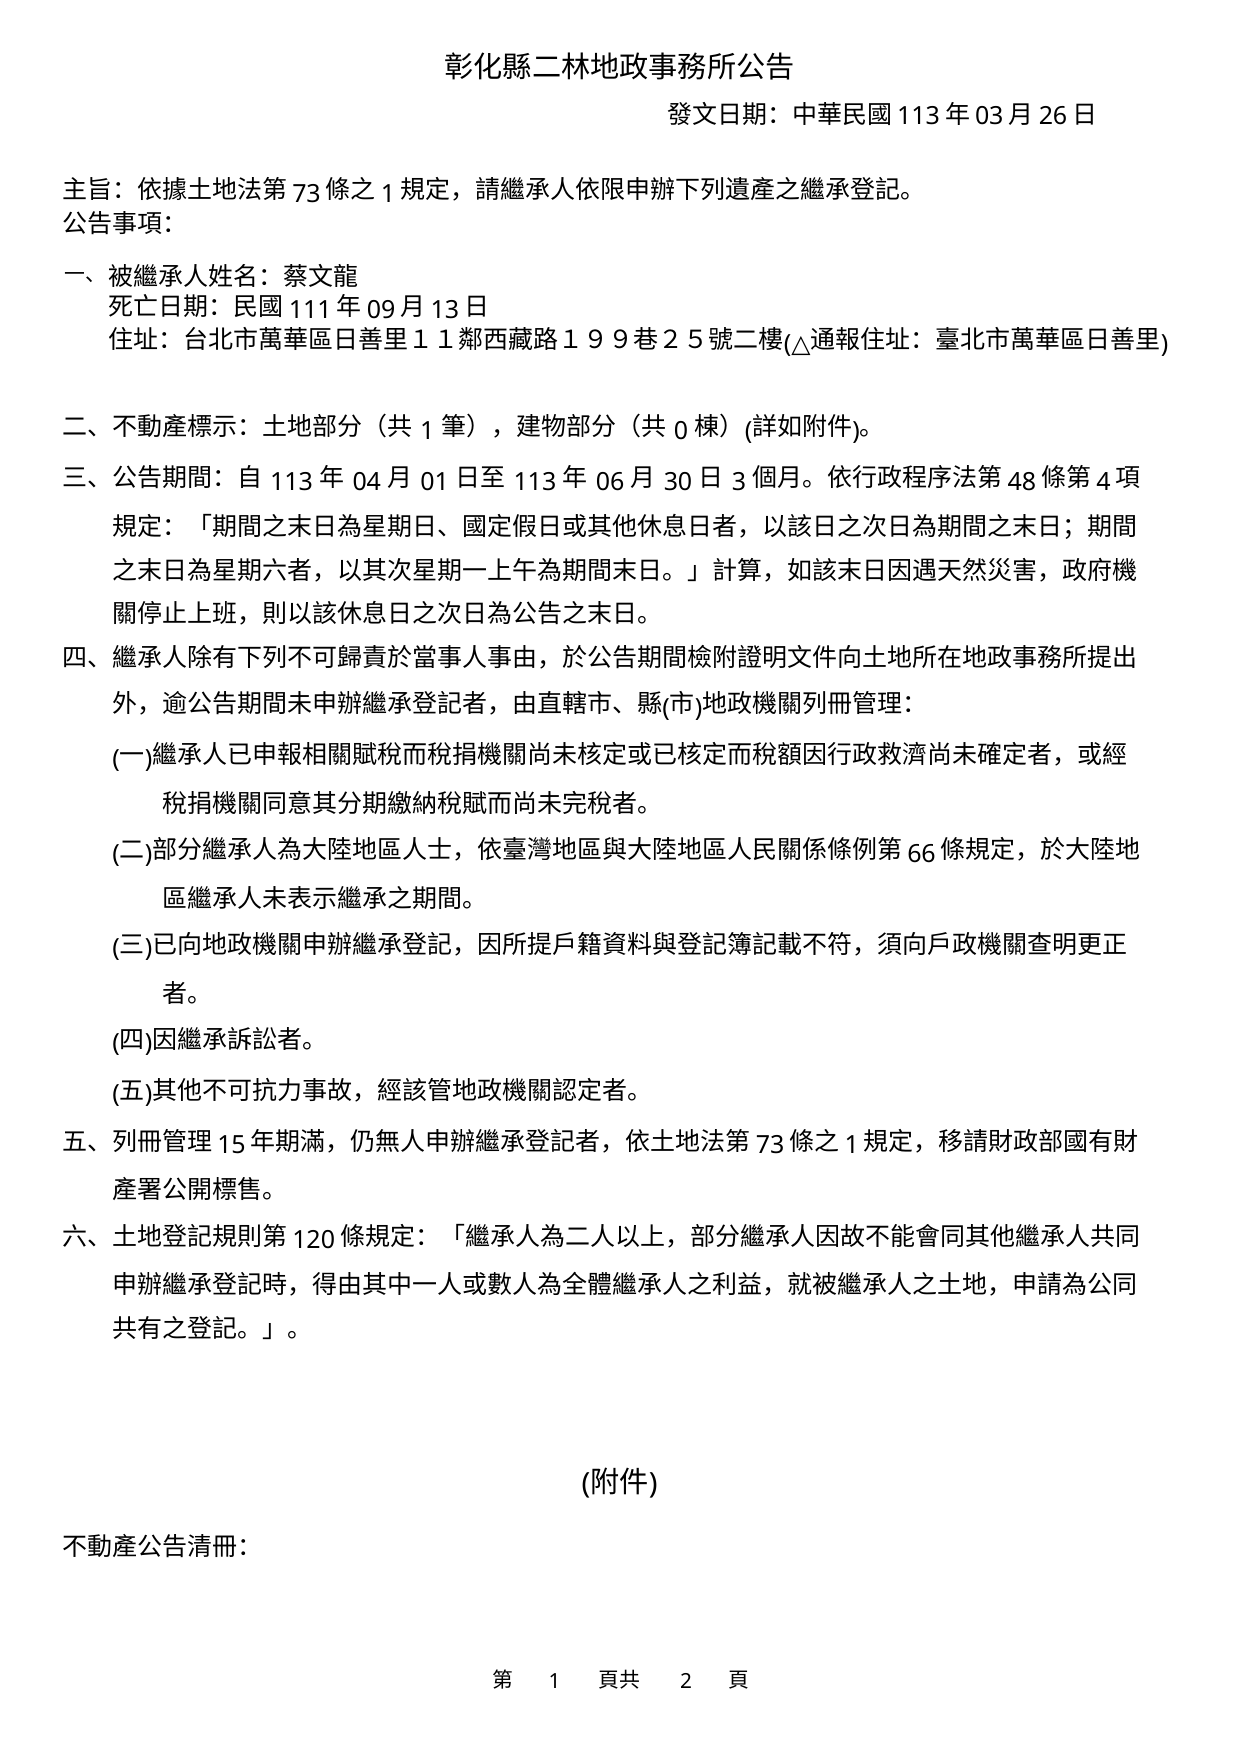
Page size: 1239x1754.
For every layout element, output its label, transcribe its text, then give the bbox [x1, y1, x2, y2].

table_cell [62, 95, 109, 135]
table_cell [109, 1585, 482, 1660]
table_cell [1177, 263, 1239, 274]
table_cell [62, 1585, 109, 1660]
table_cell 被繼承人姓名：蔡文龍 死亡日期：民國111年09月13日 住址：台北市萬華區日善里１１鄰西藏路１９９巷２５號二樓(△通報住址：臺北市萬華區日善里) [109, 263, 1177, 412]
table_cell [1177, 1660, 1239, 1701]
table_cell [523, 1411, 585, 1452]
table_cell [718, 135, 759, 176]
table_cell [0, 176, 62, 262]
table_cell [667, 1585, 718, 1660]
table_cell [109, 1660, 482, 1701]
table_cell [483, 1585, 523, 1660]
table_cell [523, 1585, 585, 1660]
table_cell 頁 [718, 1660, 759, 1701]
table_cell [62, 314, 109, 412]
table_cell 二、不動產標示：土地部分（共 1 筆），建物部分（共 0 棟）(詳如附件)。 三、公告期間：自 113 年 04 月 01 日至 113 年 06 月 30 日 3 個月。依行政程序法第48條第4項 規定：「期間之末日為星期日、國定假日或其他休息日者，以該日之次日為期間之末日；期間 之末日為星期六者，以其次星期一上午為期間末日。」計算，如該末日因遇天然災害，政府機 關停止上班，則以該休息日之次日為公告之末日。 四、繼承人除有下列不可歸責於當事人事由，於公告期間檢附證明文件向土地所在地政事務所提出 外，逾公告期間未申辦繼承登記者，由直轄市、縣(市)地政機關列冊管理： (一)繼承人已申報相關賦稅而稅捐機關尚未核定或已核定而稅額因行政救濟尚未確定者，或經 稅捐機關同意其分期繳納稅賦而尚未完稅者。 (二)部分繼承人為大陸地區人士，依臺灣地區與大陸地區人民關係條例第66條規定，於大陸地 區繼承人未表示繼承之期間。 (三)已向地政機關申辦繼承登記，因所提戶籍資料與登記簿記載不符，須向戶政機關查明更正 者。 (四)因繼承訴訟者。 (五)其他不可抗力事故，經該管地政機關認定者。 五、列冊管理15年期滿，仍無人申辦繼承登記者，依土地法第73條之1規定，移請財政部國有財 產署公開標售。 六、土地登記規則第120條規定：「繼承人為二人以上，部分繼承人因故不能會同其他繼承人共同 申辦繼承登記時，得由其中一人或數人為全體繼承人之利益，就被繼承人之土地，申請為公同 共有之登記。」。 [62, 413, 1177, 1411]
table_cell 一、 [62, 263, 109, 313]
table_cell [1177, 275, 1239, 313]
table_cell [483, 1411, 523, 1452]
table_cell 主旨：依據土地法第73條之1規定，請繼承人依限申辦下列遺產之繼承登記。 公告事項： [62, 176, 1177, 262]
table_cell [0, 263, 62, 274]
table_header [0, 0, 62, 41]
table_cell [585, 1411, 653, 1452]
table_cell [109, 135, 482, 176]
table_cell [653, 1585, 667, 1660]
table_cell [0, 41, 62, 94]
table_cell [0, 95, 62, 135]
table_cell [0, 1513, 62, 1585]
table_cell 不動產公告清冊： [62, 1513, 1177, 1585]
table_cell (附件) [62, 1452, 1177, 1513]
table_cell [653, 95, 667, 135]
table_cell 2 [653, 1660, 718, 1701]
table_cell [759, 1585, 1177, 1660]
table_cell [759, 1411, 1177, 1452]
table_cell [0, 413, 62, 1411]
table_cell [1177, 41, 1239, 94]
table_cell [0, 1660, 62, 1701]
table_cell [759, 135, 1177, 176]
table_cell [0, 1411, 62, 1452]
table_cell [1177, 1411, 1239, 1452]
table_header [667, 0, 718, 41]
table_cell [62, 1411, 109, 1452]
table_cell [483, 95, 523, 135]
table_cell [1177, 413, 1239, 1411]
table_cell [585, 135, 653, 176]
table_cell 1 [523, 1660, 585, 1701]
table_cell [62, 1660, 109, 1701]
table_cell [0, 314, 62, 412]
table_cell [0, 1452, 62, 1513]
table_cell [653, 1411, 667, 1452]
table_cell [653, 135, 667, 176]
table_header [585, 0, 653, 41]
table_cell 彰化縣二林地政事務所公告 [62, 41, 1177, 94]
table_cell 第 [483, 1660, 523, 1701]
table_cell [1177, 1585, 1239, 1660]
table_cell 頁共 [585, 1660, 653, 1701]
table_cell [62, 135, 109, 176]
table_cell [109, 1411, 482, 1452]
table_header [653, 0, 667, 41]
table_cell [523, 135, 585, 176]
table_cell [585, 1585, 653, 1660]
table_cell [759, 1660, 1177, 1701]
table_cell [0, 135, 62, 176]
table_cell [667, 1411, 718, 1452]
table_header [483, 0, 523, 41]
table_header [1177, 0, 1239, 41]
table_cell [483, 135, 523, 176]
table_header [62, 0, 109, 41]
table_cell [0, 275, 62, 313]
table_cell [0, 1585, 62, 1660]
table_header [523, 0, 585, 41]
table_header [718, 0, 759, 41]
table_cell [718, 1411, 759, 1452]
table_cell [585, 95, 653, 135]
table_header [109, 0, 482, 41]
table_cell [1177, 135, 1239, 176]
table_cell [523, 95, 585, 135]
table_cell [667, 135, 718, 176]
table_cell [1177, 1452, 1239, 1513]
table_header [759, 0, 1177, 41]
table_cell [109, 95, 482, 135]
table_cell [1177, 176, 1239, 262]
table_cell [1177, 314, 1239, 412]
table_cell [718, 1585, 759, 1660]
table_cell [1177, 95, 1239, 135]
table_cell 發文日期：中華民國113年03月26日 [667, 95, 1177, 135]
table_cell [1177, 1513, 1239, 1585]
